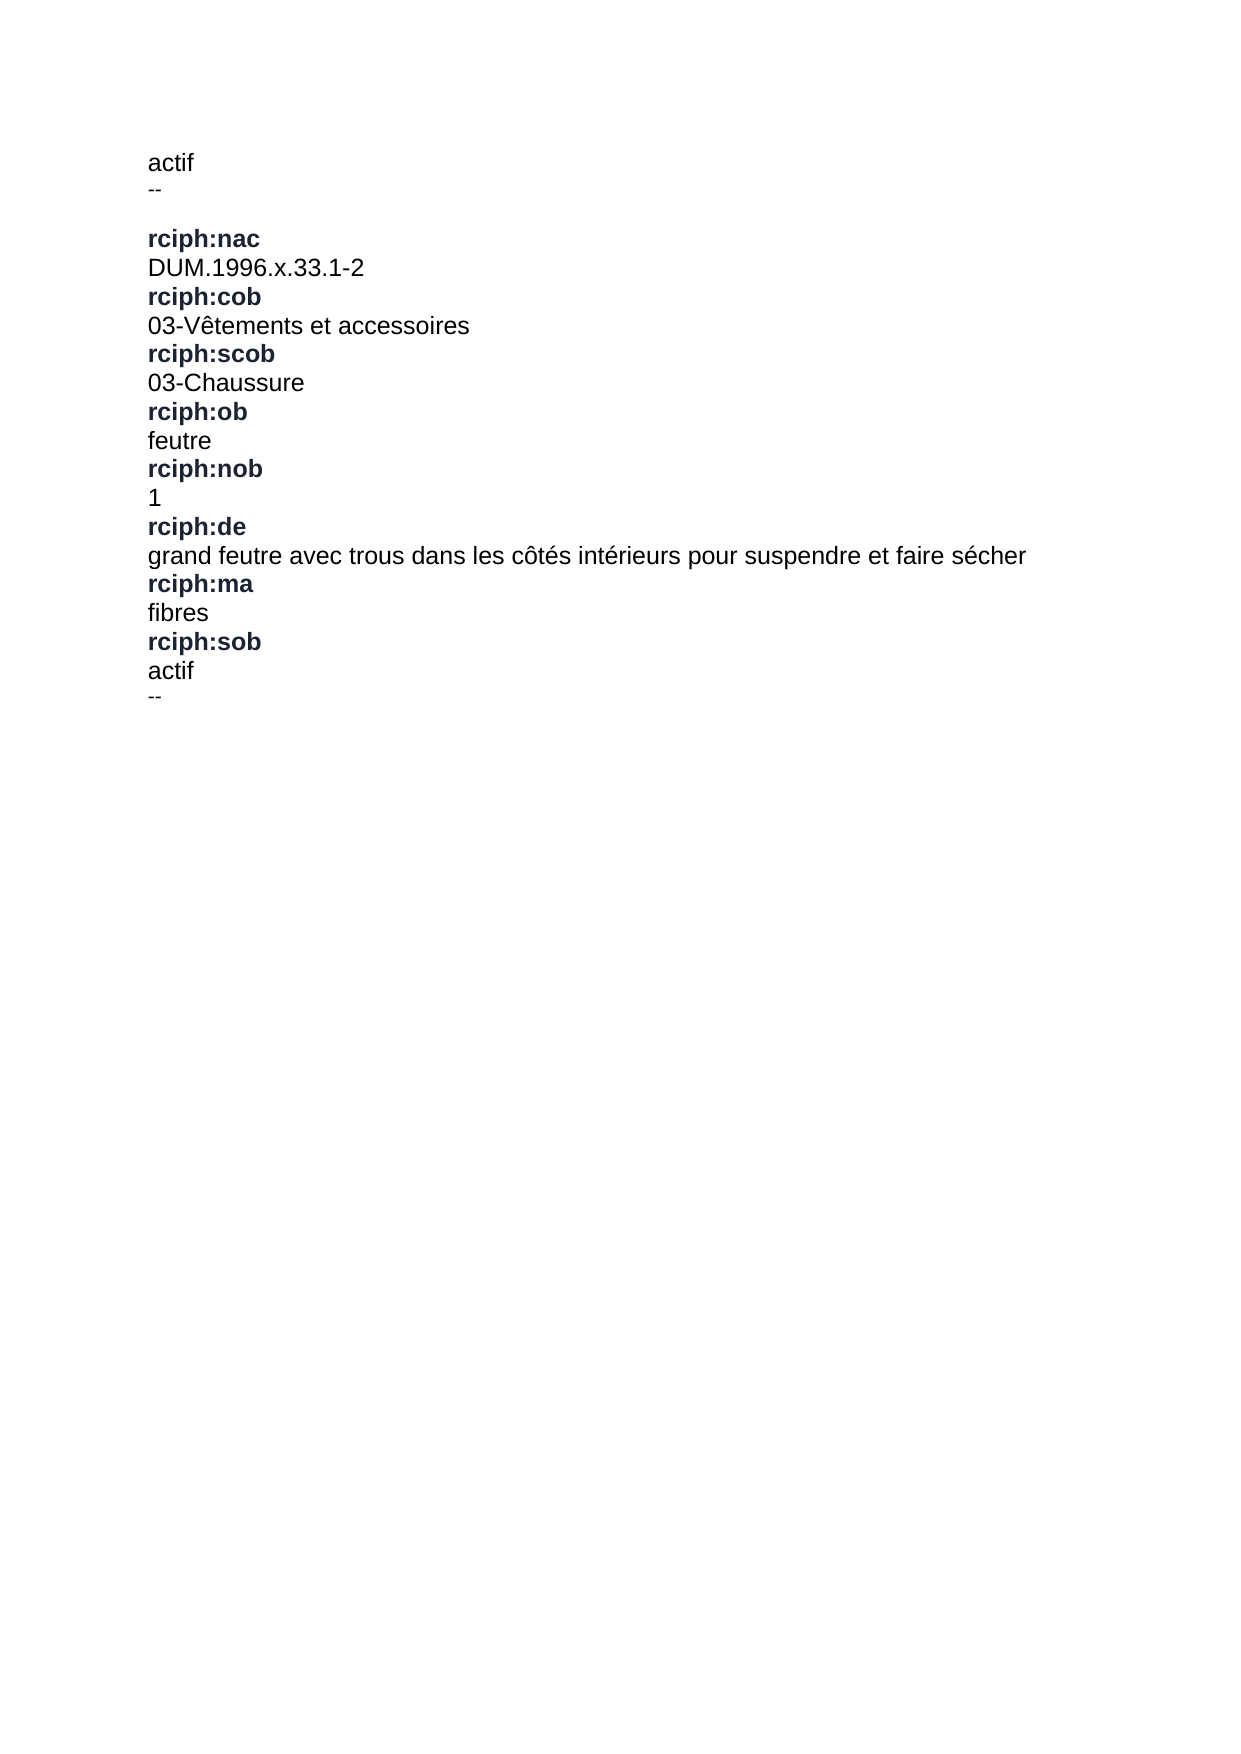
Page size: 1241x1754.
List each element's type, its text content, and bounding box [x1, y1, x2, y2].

text rciph:scob [148, 339, 1092, 368]
text actif [148, 148, 1092, 176]
text 03-Vêtements et accessoires [148, 311, 1092, 339]
text rciph:de [148, 512, 1092, 541]
text grand feutre avec trous dans les côtés intérieurs pour suspendre et faire sécher [148, 541, 1092, 569]
text -- [148, 684, 1092, 708]
text DUM.1996.x.33.1-2 [148, 253, 1092, 282]
text fibres [148, 598, 1092, 627]
text 03-Chaussure [148, 368, 1092, 397]
text rciph:cob [148, 282, 1092, 311]
text feutre [148, 426, 1092, 454]
text rciph:nob [148, 454, 1092, 483]
text rciph:ma [148, 569, 1092, 598]
text actif [148, 656, 1092, 684]
text rciph:sob [148, 627, 1092, 656]
text -- [148, 176, 1092, 200]
text rciph:ob [148, 397, 1092, 426]
text 1 [148, 483, 1092, 512]
text rciph:nac [148, 224, 1092, 253]
